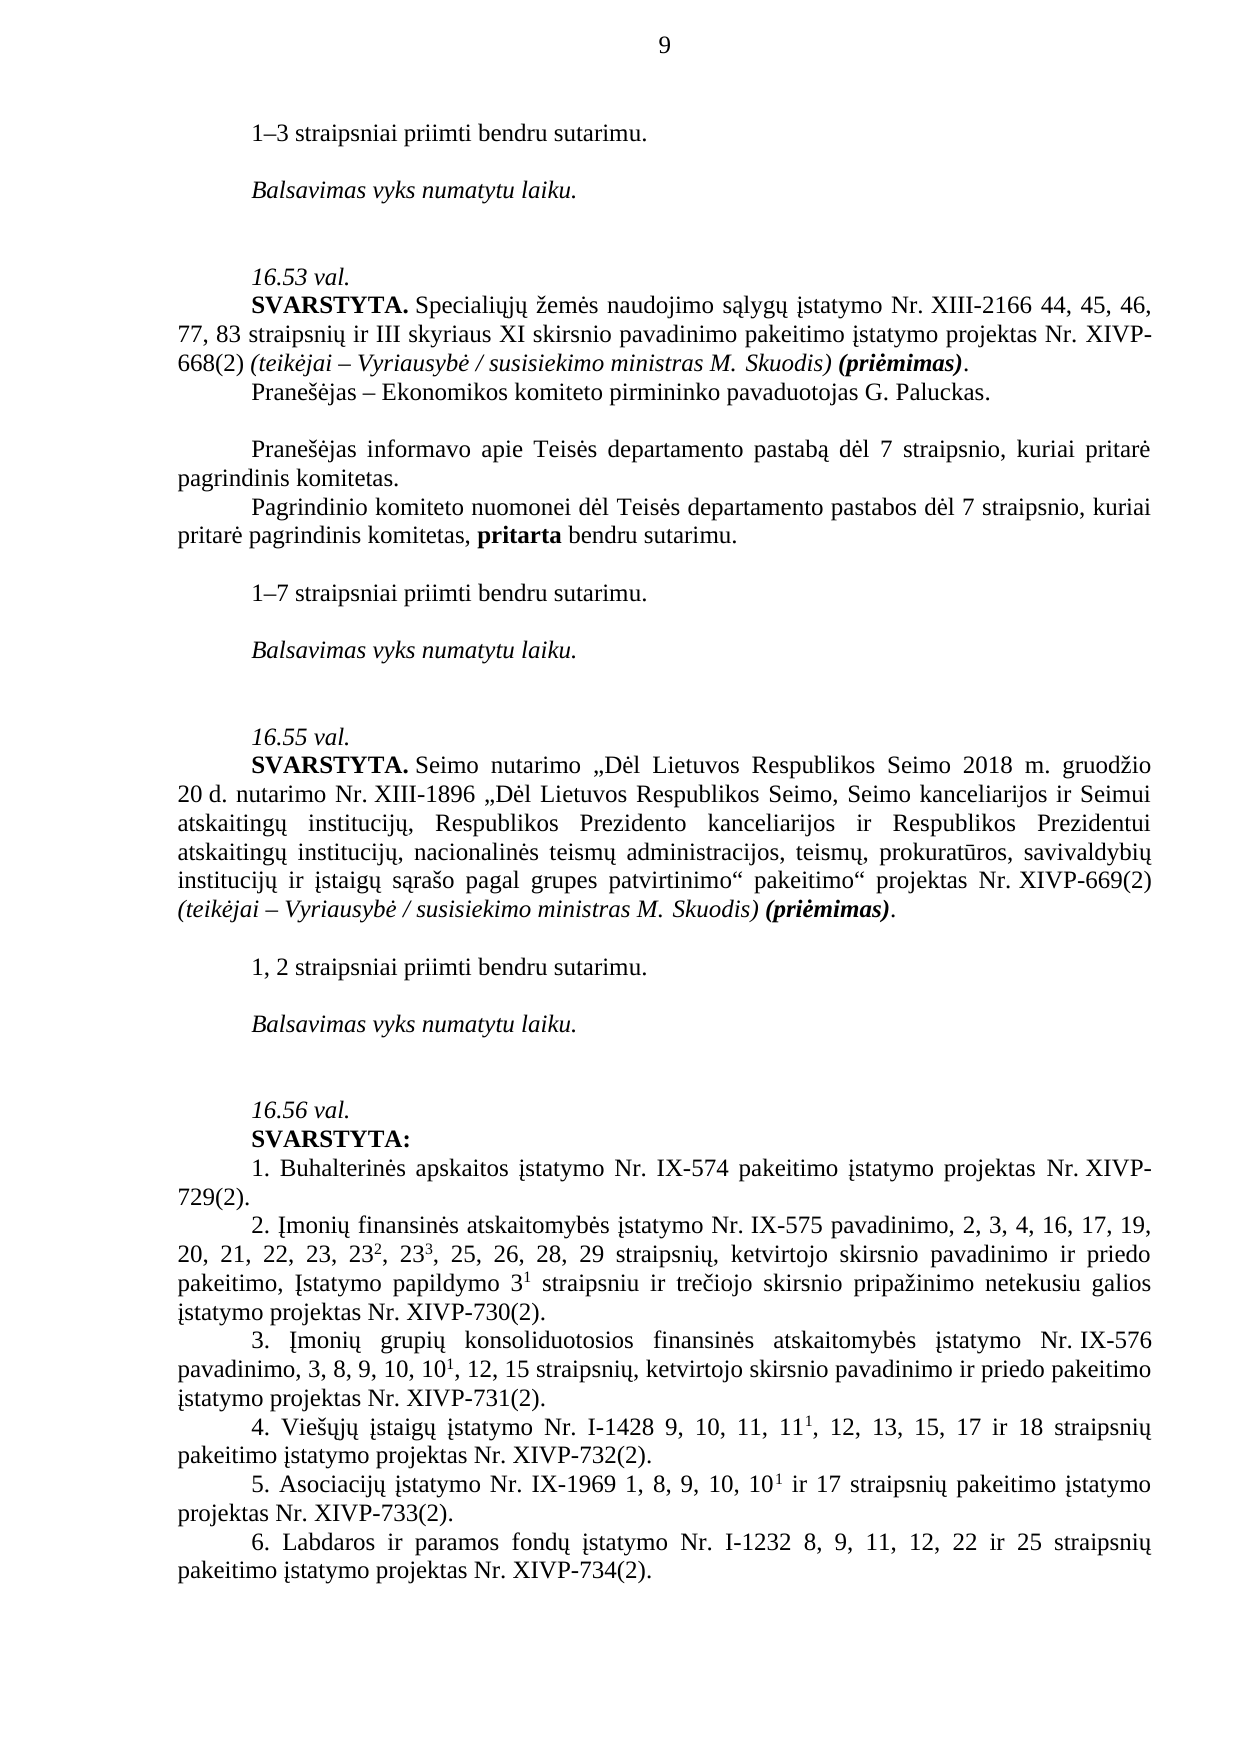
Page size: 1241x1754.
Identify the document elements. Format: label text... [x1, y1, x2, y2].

text 2. Įmonių finansinės atskaitomybės įstatymo Nr. IX-575 pavadinimo, 2, 3, 4, 16, 17, 19, 20, 21, 22, 23, 232, 233, 25, 26, 28, 29 straipsnių, ketvirtojo skirsnio pavadinimo ir priedo pakeitimo, Įstatymo papildymo 31 straipsniu ir trečiojo skirsnio pripažinimo netekusiu galios įstatymo projektas Nr. XIVP-730(2). [177, 1211, 1152, 1326]
text 1. Buhalterinės apskaitos įstatymo Nr. IX-574 pakeitimo įstatymo projektas Nr. XIVP-729(2). [177, 1153, 1152, 1211]
text 1–3 straipsniai priimti bendru sutarimu. [177, 118, 1152, 147]
text 1–7 straipsniai priimti bendru sutarimu. [177, 578, 1152, 607]
text Pranešėjas – Ekonomikos komiteto pirmininko pavaduotojas G. Paluckas. [177, 377, 1152, 406]
text 4. Viešųjų įstaigų įstatymo Nr. I-1428 9, 10, 11, 111, 12, 13, 15, 17 ir 18 straipsnių pakeitimo įstatymo projektas Nr. XIVP-732(2). [177, 1412, 1152, 1469]
text 16.56 val. [177, 1096, 1152, 1124]
text SVARSTYTA. Seimo nutarimo „Dėl Lietuvos Respublikos Seimo 2018 m. gruodžio 20 d. nutarimo Nr. XIII-1896 „Dėl Lietuvos Respublikos Seimo, Seimo kanceliarijos ir Seimui atskaitingų institucijų, Respublikos Prezidento kanceliarijos ir Respublikos Prezidentui atskaitingų institucijų, nacionalinės teismų administracijos, teismų, prokuratūros, savivaldybių institucijų ir įstaigų sąrašo pagal grupes patvirtinimo“ pakeitimo“ projektas Nr. XIVP-669(2) (teikėjai – Vyriausybė / susisiekimo ministras M. Skuodis) (priėmimas). [177, 751, 1152, 923]
text 1, 2 straipsniai priimti bendru sutarimu. [177, 952, 1152, 981]
text 16.55 val. [177, 722, 1152, 751]
text 6. Labdaros ir paramos fondų įstatymo Nr. I-1232 8, 9, 11, 12, 22 ir 25 straipsnių pakeitimo įstatymo projektas Nr. XIVP-734(2). [177, 1527, 1152, 1584]
text Pranešėjas informavo apie Teisės departamento pastabą dėl 7 straipsnio, kuriai pritarė pagrindinis komitetas. [177, 434, 1152, 492]
text SVARSTYTA. Specialiųjų žemės naudojimo sąlygų įstatymo Nr. XIII-2166 44, 45, 46, 77, 83 straipsnių ir III skyriaus XI skirsnio pavadinimo pakeitimo įstatymo projektas Nr. XIVP-668(2) (teikėjai – Vyriausybė / susisiekimo ministras M. Skuodis) (priėmimas). [177, 291, 1152, 377]
text Balsavimas vyks numatytu laiku. [177, 1009, 1152, 1038]
text Pagrindinio komiteto nuomonei dėl Teisės departamento pastabos dėl 7 straipsnio, kuriai pritarė pagrindinis komitetas, pritarta bendru sutarimu. [177, 492, 1152, 549]
text 16.53 val. [177, 262, 1152, 291]
text 5. Asociacijų įstatymo Nr. IX-1969 1, 8, 9, 10, 101 ir 17 straipsnių pakeitimo įstatymo projektas Nr. XIVP-733(2). [177, 1469, 1152, 1527]
text Balsavimas vyks numatytu laiku. [177, 176, 1152, 204]
text Balsavimas vyks numatytu laiku. [177, 636, 1152, 664]
text 3. Įmonių grupių konsoliduotosios finansinės atskaitomybės įstatymo Nr. IX-576 pavadinimo, 3, 8, 9, 10, 101, 12, 15 straipsnių, ketvirtojo skirsnio pavadinimo ir priedo pakeitimo įstatymo projektas Nr. XIVP-731(2). [177, 1326, 1152, 1412]
text SVARSTYTA: [177, 1124, 1152, 1153]
